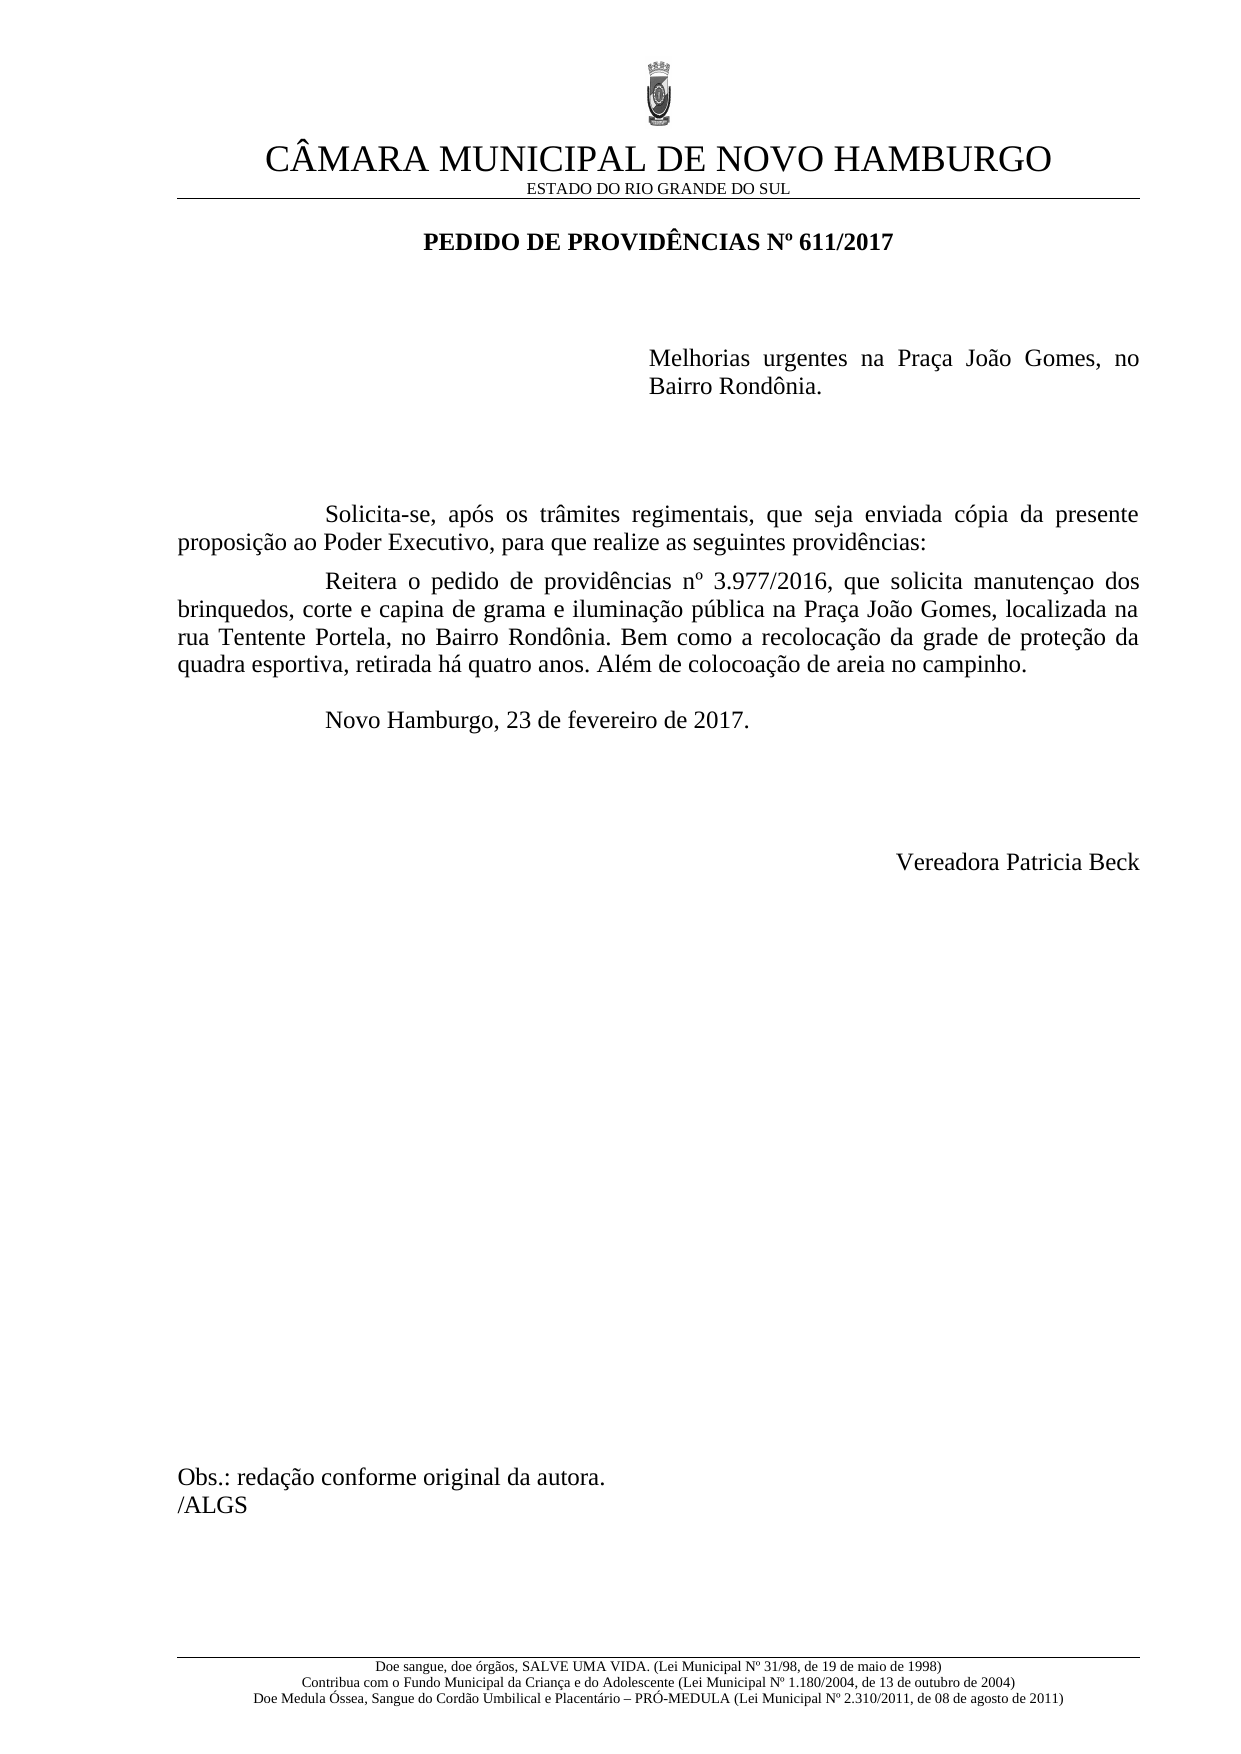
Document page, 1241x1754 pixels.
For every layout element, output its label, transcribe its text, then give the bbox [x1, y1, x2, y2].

text /ALGS [177, 1491, 1140, 1518]
text Vereadora Patricia Beck [177, 848, 1140, 876]
text Obs.: redação conforme original da autora. [177, 1463, 1140, 1491]
text Solicita-se, após os trâmites regimentais, que seja enviada cópia da presente proposição ao Poder Executivo, para que realize as seguintes providências: [177, 500, 1140, 556]
text Novo Hamburgo, 23 de fevereiro de 2017. [177, 706, 1140, 734]
text PEDIDO DE PROVIDÊNCIAS Nº 611/2017 [177, 228, 1140, 256]
list Melhorias urgentes na Praça João Gomes, no Bairro Rondônia. [649, 344, 1140, 400]
text Reitera o pedido de providências nº 3.977/2016, que solicita manutençao dos brinquedos, corte e capina de grama e iluminação pública na Praça João Gomes, localizada na rua Tentente Portela, no Bairro Rondônia. Bem como a recolocação da grade de proteção da quadra esportiva, retirada há quatro anos. Além de colocoação de areia no campinho. [177, 567, 1140, 678]
